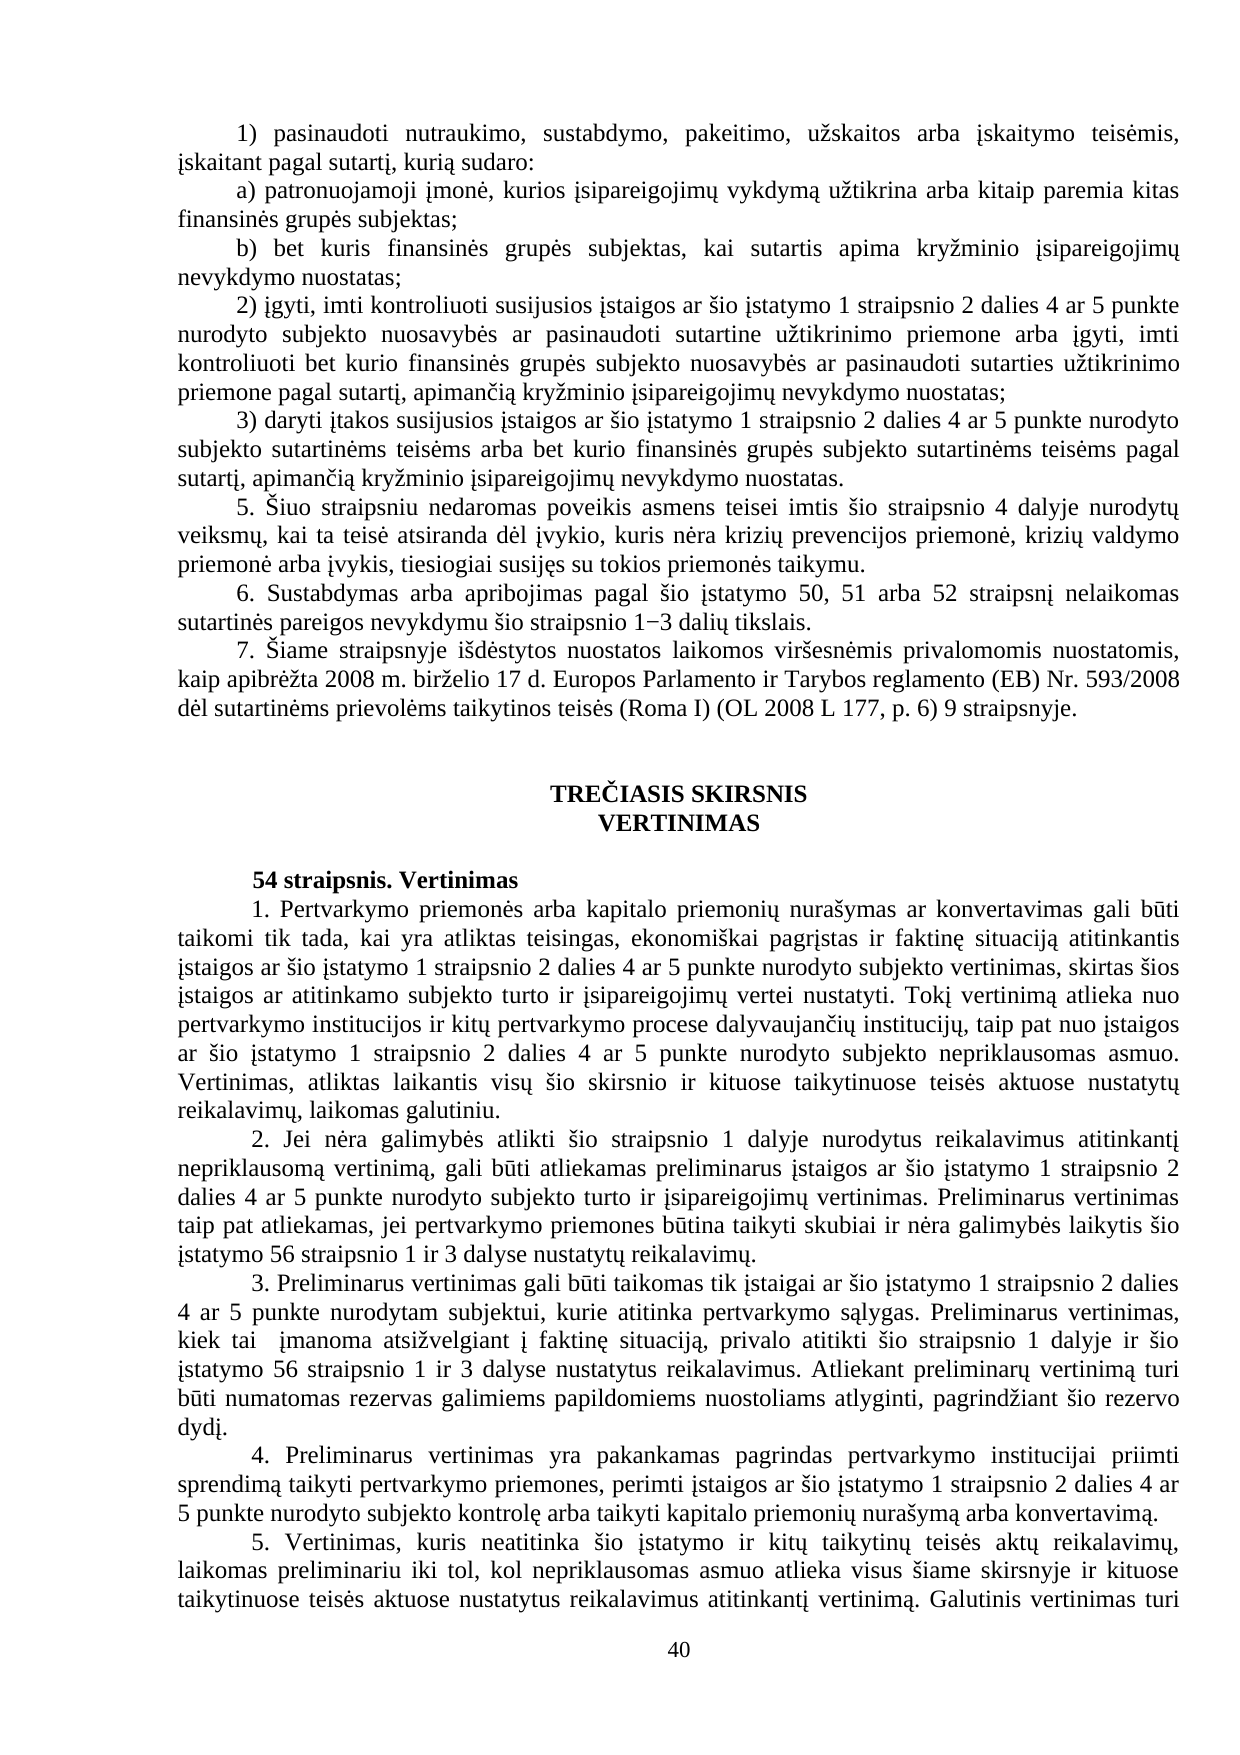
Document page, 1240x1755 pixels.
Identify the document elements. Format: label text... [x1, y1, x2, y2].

text b) bet kuris finansinės grupės subjektas, kai sutartis apima kryžminio įsipareigojimų nevykdymo nuostatas; [177, 233, 1181, 291]
text 3. Preliminarus vertinimas gali būti taikomas tik įstaigai ar šio įstatymo 1 straipsnio 2 dalies 4 ar 5 punkte nurodytam subjektui, kurie atitinka pertvarkymo sąlygas. Preliminarus vertinimas, kiek tai įmanoma atsižvelgiant į faktinę situaciją, privalo atitikti šio straipsnio 1 dalyje ir šio įstatymo 56 straipsnio 1 ir 3 dalyse nustatytus reikalavimus. Atliekant preliminarų vertinimą turi būti numatomas rezervas galimiems papildomiems nuostoliams atlyginti, pagrindžiant šio rezervo dydį. [177, 1268, 1181, 1441]
text a) patronuojamoji įmonė, kurios įsipareigojimų vykdymą užtikrina arba kitaip paremia kitas finansinės grupės subjektas; [177, 176, 1181, 233]
text 54 straipsnis. Vertinimas [177, 866, 1181, 894]
text 2. Jei nėra galimybės atlikti šio straipsnio 1 dalyje nurodytus reikalavimus atitinkantį nepriklausomą vertinimą, gali būti atliekamas preliminarus įstaigos ar šio įstatymo 1 straipsnio 2 dalies 4 ar 5 punkte nurodyto subjekto turto ir įsipareigojimų vertinimas. Preliminarus vertinimas taip pat atliekamas, jei pertvarkymo priemones būtina taikyti skubiai ir nėra galimybės laikytis šio įstatymo 56 straipsnio 1 ir 3 dalyse nustatytų reikalavimų. [177, 1124, 1181, 1268]
text 1. Pertvarkymo priemonės arba kapitalo priemonių nurašymas ar konvertavimas gali būti taikomi tik tada, kai yra atliktas teisingas, ekonomiškai pagrįstas ir faktinę situaciją atitinkantis įstaigos ar šio įstatymo 1 straipsnio 2 dalies 4 ar 5 punkte nurodyto subjekto vertinimas, skirtas šios įstaigos ar atitinkamo subjekto turto ir įsipareigojimų vertei nustatyti. Tokį vertinimą atlieka nuo pertvarkymo institucijos ir kitų pertvarkymo procese dalyvaujančių institucijų, taip pat nuo įstaigos ar šio įstatymo 1 straipsnio 2 dalies 4 ar 5 punkte nurodyto subjekto nepriklausomas asmuo. Vertinimas, atliktas laikantis visų šio skirsnio ir kituose taikytinuose teisės aktuose nustatytų reikalavimų, laikomas galutiniu. [177, 894, 1181, 1124]
text 3) daryti įtakos susijusios įstaigos ar šio įstatymo 1 straipsnio 2 dalies 4 ar 5 punkte nurodyto subjekto sutartinėms teisėms arba bet kurio finansinės grupės subjekto sutartinėms teisėms pagal sutartį, apimančią kryžminio įsipareigojimų nevykdymo nuostatas. [177, 406, 1181, 492]
text 2) įgyti, imti kontroliuoti susijusios įstaigos ar šio įstatymo 1 straipsnio 2 dalies 4 ar 5 punkte nurodyto subjekto nuosavybės ar pasinaudoti sutartine užtikrinimo priemone arba įgyti, imti kontroliuoti bet kurio finansinės grupės subjekto nuosavybės ar pasinaudoti sutarties užtikrinimo priemone pagal sutartį, apimančią kryžminio įsipareigojimų nevykdymo nuostatas; [177, 291, 1181, 406]
text 5. Vertinimas, kuris neatitinka šio įstatymo ir kitų taikytinų teisės aktų reikalavimų, laikomas preliminariu iki tol, kol nepriklausomas asmuo atlieka visus šiame skirsnyje ir kituose taikytinuose teisės aktuose nustatytus reikalavimus atitinkantį vertinimą. Galutinis vertinimas turi [177, 1527, 1181, 1613]
text 1) pasinaudoti nutraukimo, sustabdymo, pakeitimo, užskaitos arba įskaitymo teisėmis, įskaitant pagal sutartį, kurią sudaro: [177, 118, 1181, 176]
text 5. Šiuo straipsniu nedaromas poveikis asmens teisei imtis šio straipsnio 4 dalyje nurodytų veiksmų, kai ta teisė atsiranda dėl įvykio, kuris nėra krizių prevencijos priemonė, krizių valdymo priemonė arba įvykis, tiesiogiai susijęs su tokios priemonės taikymu. [177, 492, 1181, 578]
text VERTINIMAS [177, 808, 1181, 837]
text 4. Preliminarus vertinimas yra pakankamas pagrindas pertvarkymo institucijai priimti sprendimą taikyti pertvarkymo priemones, perimti įstaigos ar šio įstatymo 1 straipsnio 2 dalies 4 ar 5 punkte nurodyto subjekto kontrolę arba taikyti kapitalo priemonių nurašymą arba konvertavimą. [177, 1441, 1181, 1527]
text TREČIASIS SKIRSNIS [177, 779, 1181, 808]
text 7. Šiame straipsnyje išdėstytos nuostatos laikomos viršesnėmis privalomomis nuostatomis, kaip apibrėžta 2008 m. birželio 17 d. Europos Parlamento ir Tarybos reglamento (EB) Nr. 593/2008 dėl sutartinėms prievolėms taikytinos teisės (Roma I) (OL 2008 L 177, p. 6) 9 straipsnyje. [177, 636, 1181, 722]
text 6. Sustabdymas arba apribojimas pagal šio įstatymo 50, 51 arba 52 straipsnį nelaikomas sutartinės pareigos nevykdymu šio straipsnio 1−3 dalių tikslais. [177, 578, 1181, 636]
